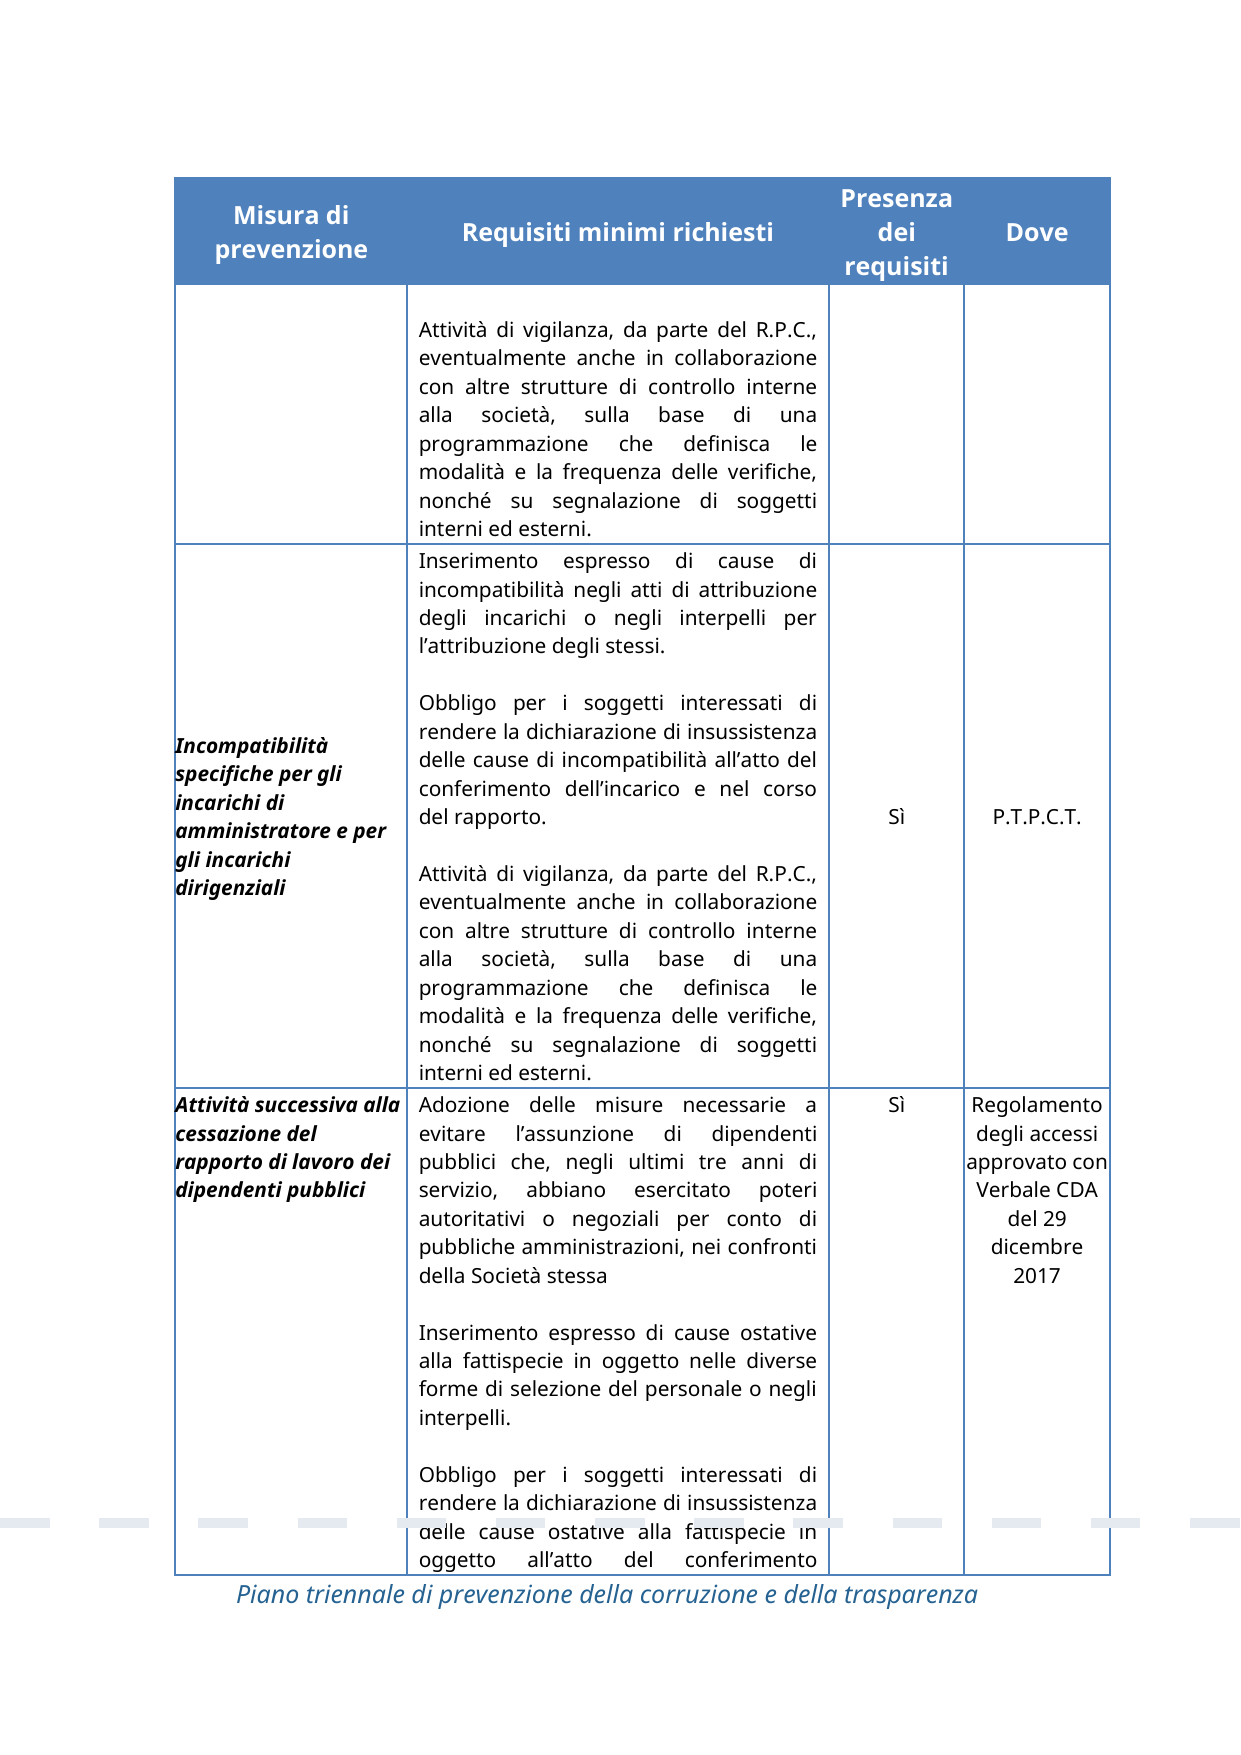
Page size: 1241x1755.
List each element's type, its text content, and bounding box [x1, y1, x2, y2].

table_cell [965, 285, 1109, 543]
table_cell Adozione delle misure necessarie a evitare l’assunzione di dipendenti pubblici che, negli ultimi tre anni di servizio, abbiano esercitato poteri autoritativi o negoziali per conto di pubbliche amministrazioni, nei confronti della Società stessa Inserimento espresso di cause ostative alla fattispecie in oggetto nelle diverse forme di selezione del personale o negli interpelli. Obbligo per i soggetti interessati di rendere la dichiarazione di insussistenza delle cause ostative alla fattispecie in oggetto all’atto del conferimento [408, 1089, 828, 1574]
table_header Dove [965, 179, 1109, 283]
table_cell [176, 285, 406, 543]
table_cell Attività di vigilanza, da parte del R.P.C., eventualmente anche in collaborazione con altre strutture di controllo interne alla società, sulla base di una programmazione che definisca le modalità e la frequenza delle verifiche, nonché su segnalazione di soggetti interni ed esterni. [408, 285, 828, 543]
table_cell Attività successiva alla cessazione del rapporto di lavoro dei dipendenti pubblici [176, 1089, 406, 1574]
table_header Requisiti minimi richiesti [408, 179, 828, 283]
table_cell Sì [830, 545, 963, 1087]
table_header Misura di prevenzione [176, 179, 406, 283]
table_cell P.T.P.C.T. [965, 545, 1109, 1087]
table_cell Inserimento espresso di cause di incompatibilità negli atti di attribuzione degli incarichi o negli interpelli per l’attribuzione degli stessi. Obbligo per i soggetti interessati di rendere la dichiarazione di insussistenza delle cause di incompatibilità all’atto del conferimento dell’incarico e nel corso del rapporto. Attività di vigilanza, da parte del R.P.C., eventualmente anche in collaborazione con altre strutture di controllo interne alla società, sulla base di una programmazione che definisca le modalità e la frequenza delle verifiche, nonché su segnalazione di soggetti interni ed esterni. [408, 545, 828, 1087]
table_cell Regolamento degli accessi approvato con Verbale CDA del 29 dicembre 2017 [965, 1089, 1109, 1574]
table_cell Incompatibilità specifiche per gli incarichi di amministratore e per gli incarichi dirigenziali [176, 545, 406, 1087]
table_cell [830, 285, 963, 543]
table_header Presenza dei requisiti [830, 179, 963, 283]
table_cell Sì [830, 1089, 963, 1574]
